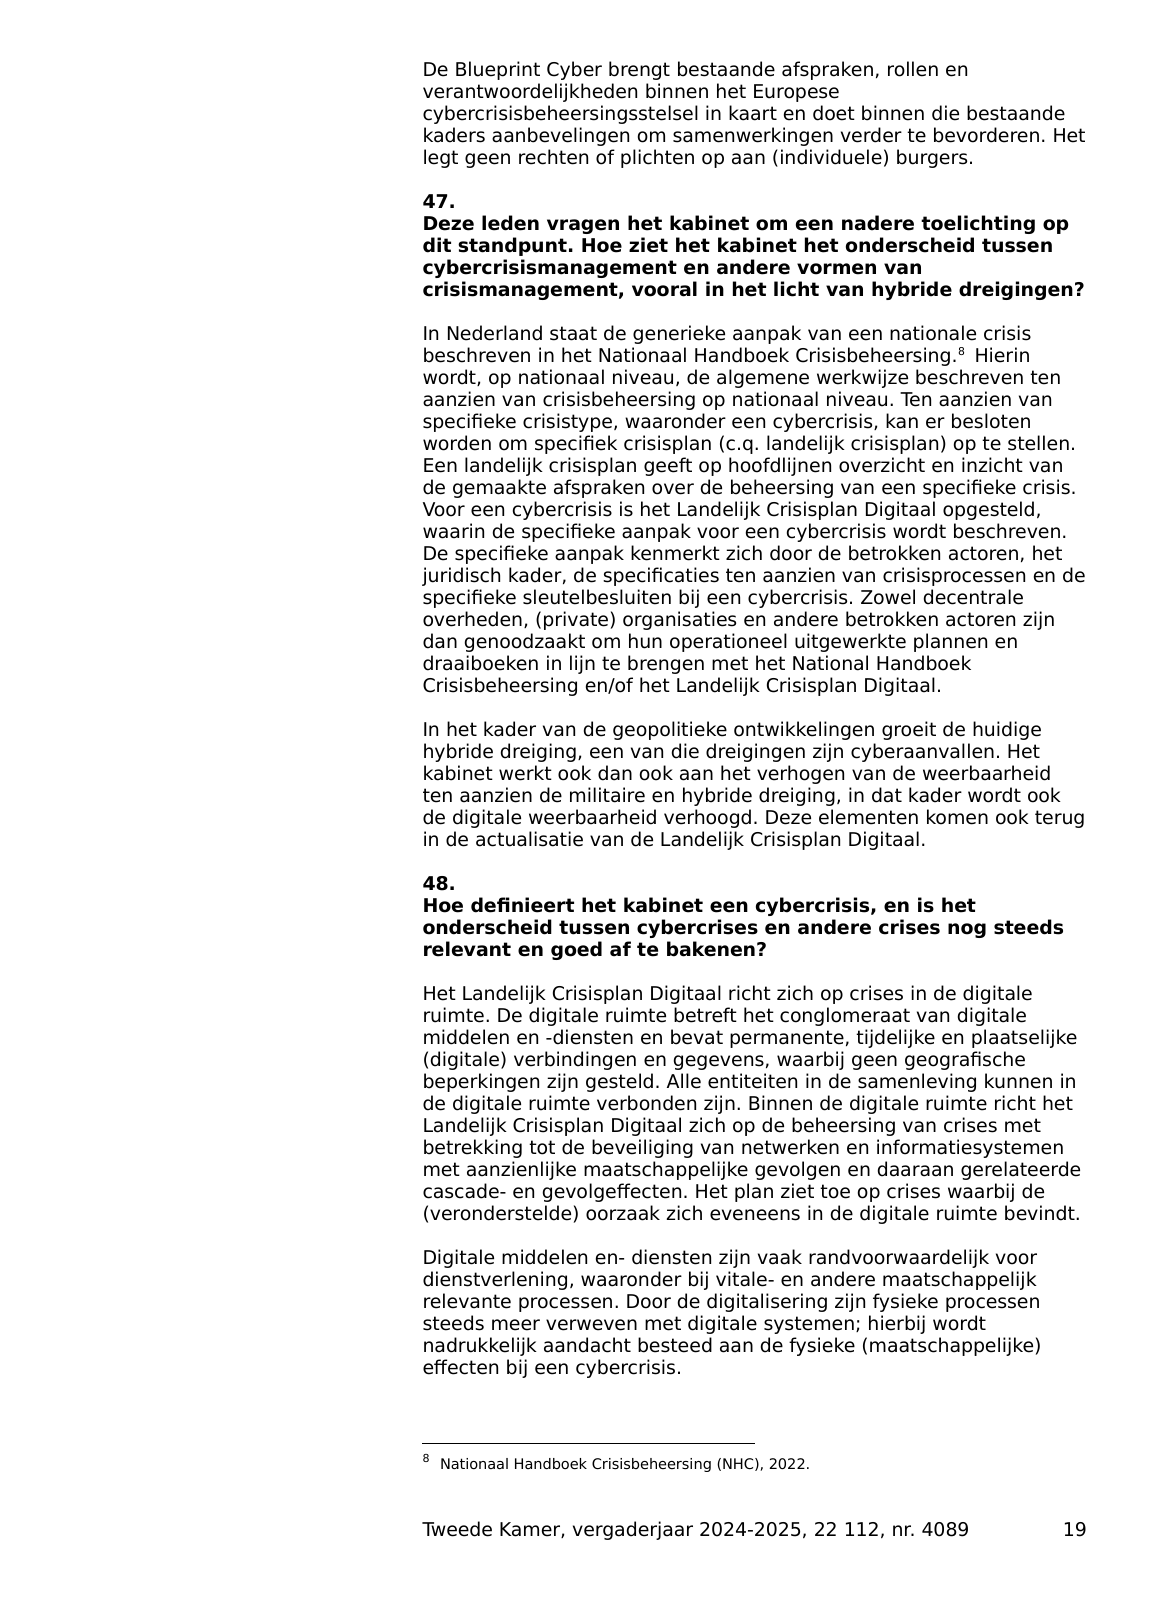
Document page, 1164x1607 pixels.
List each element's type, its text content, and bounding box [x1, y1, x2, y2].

text In het kader van de geopolitieke ontwikkelingen groeit de huidige hybride dreiging, een van die dreigingen zijn cyberaanvallen. Het kabinet werkt ook dan ook aan het verhogen van de weerbaarheid ten aanzien de militaire en hybride dreiging, in dat kader wordt ook de digitale weerbaarheid verhoogd. Deze elementen komen ook terug in de actualisatie van de Landelijk Crisisplan Digitaal. [422, 719, 1087, 851]
text Deze leden vragen het kabinet om een nadere toelichting op dit standpunt. Hoe ziet het kabinet het onderscheid tussen cybercrisismanagement en andere vormen van crisismanagement, vooral in het licht van hybride dreigingen? [422, 213, 1087, 301]
text 48. [422, 873, 1087, 895]
text Hoe definieert het kabinet een cybercrisis, en is het onderscheid tussen cybercrises en andere crises nog steeds relevant en goed af te bakenen? [422, 895, 1087, 961]
text In Nederland staat de generieke aanpak van een nationale crisis beschreven in het Nationaal Handboek Crisisbeheersing. Hierin wordt, op nationaal niveau, de algemene werkwijze beschreven ten aanzien van crisisbeheersing op nationaal niveau. Ten aanzien van specifieke crisistype, waaronder een cybercrisis, kan er besloten worden om specifiek crisisplan (c.q. landelijk crisisplan) op te stellen. Een landelijk crisisplan geeft op hoofdlijnen overzicht en inzicht van de gemaakte afspraken over de beheersing van een specifieke crisis. Voor een cybercrisis is het Landelijk Crisisplan Digitaal opgesteld, waarin de specifieke aanpak voor een cybercrisis wordt beschreven. De specifieke aanpak kenmerkt zich door de betrokken actoren, het juridisch kader, de specificaties ten aanzien van crisisprocessen en de specifieke sleutelbesluiten bij een cybercrisis. Zowel decentrale overheden, (private) organisaties en andere betrokken actoren zijn dan genoodzaakt om hun operationeel uitgewerkte plannen en draaiboeken in lijn te brengen met het National Handboek Crisisbeheersing en/of het Landelijk Crisisplan Digitaal. [422, 323, 1087, 697]
text 47. [422, 191, 1087, 213]
text Digitale middelen en- diensten zijn vaak randvoorwaardelijk voor dienstverlening, waaronder bij vitale- en andere maatschappelijk relevante processen. Door de digitalisering zijn fysieke processen steeds meer verweven met digitale systemen; hierbij wordt nadrukkelijk aandacht besteed aan de fysieke (maatschappelijke) effecten bij een cybercrisis. [422, 1247, 1087, 1379]
text De Blueprint Cyber brengt bestaande afspraken, rollen en verantwoordelijkheden binnen het Europese cybercrisisbeheersingsstelsel in kaart en doet binnen die bestaande kaders aanbevelingen om samenwerkingen verder te bevorderen. Het legt geen rechten of plichten op aan (individuele) burgers. [422, 59, 1087, 169]
text Nationaal Handboek Crisisbeheersing (NHC), 2022. [422, 1452, 1087, 1474]
text Het Landelijk Crisisplan Digitaal richt zich op crises in de digitale ruimte. De digitale ruimte betreft het conglomeraat van digitale middelen en -diensten en bevat permanente, tijdelijke en plaatselijke (digitale) verbindingen en gegevens, waarbij geen geografische beperkingen zijn gesteld. Alle entiteiten in de samenleving kunnen in de digitale ruimte verbonden zijn. Binnen de digitale ruimte richt het Landelijk Crisisplan Digitaal zich op de beheersing van crises met betrekking tot de beveiliging van netwerken en informatiesystemen met aanzienlijke maatschappelijke gevolgen en daaraan gerelateerde cascade- en gevolgeffecten. Het plan ziet toe op crises waarbij de (veronderstelde) oorzaak zich eveneens in de digitale ruimte bevindt. [422, 983, 1087, 1225]
